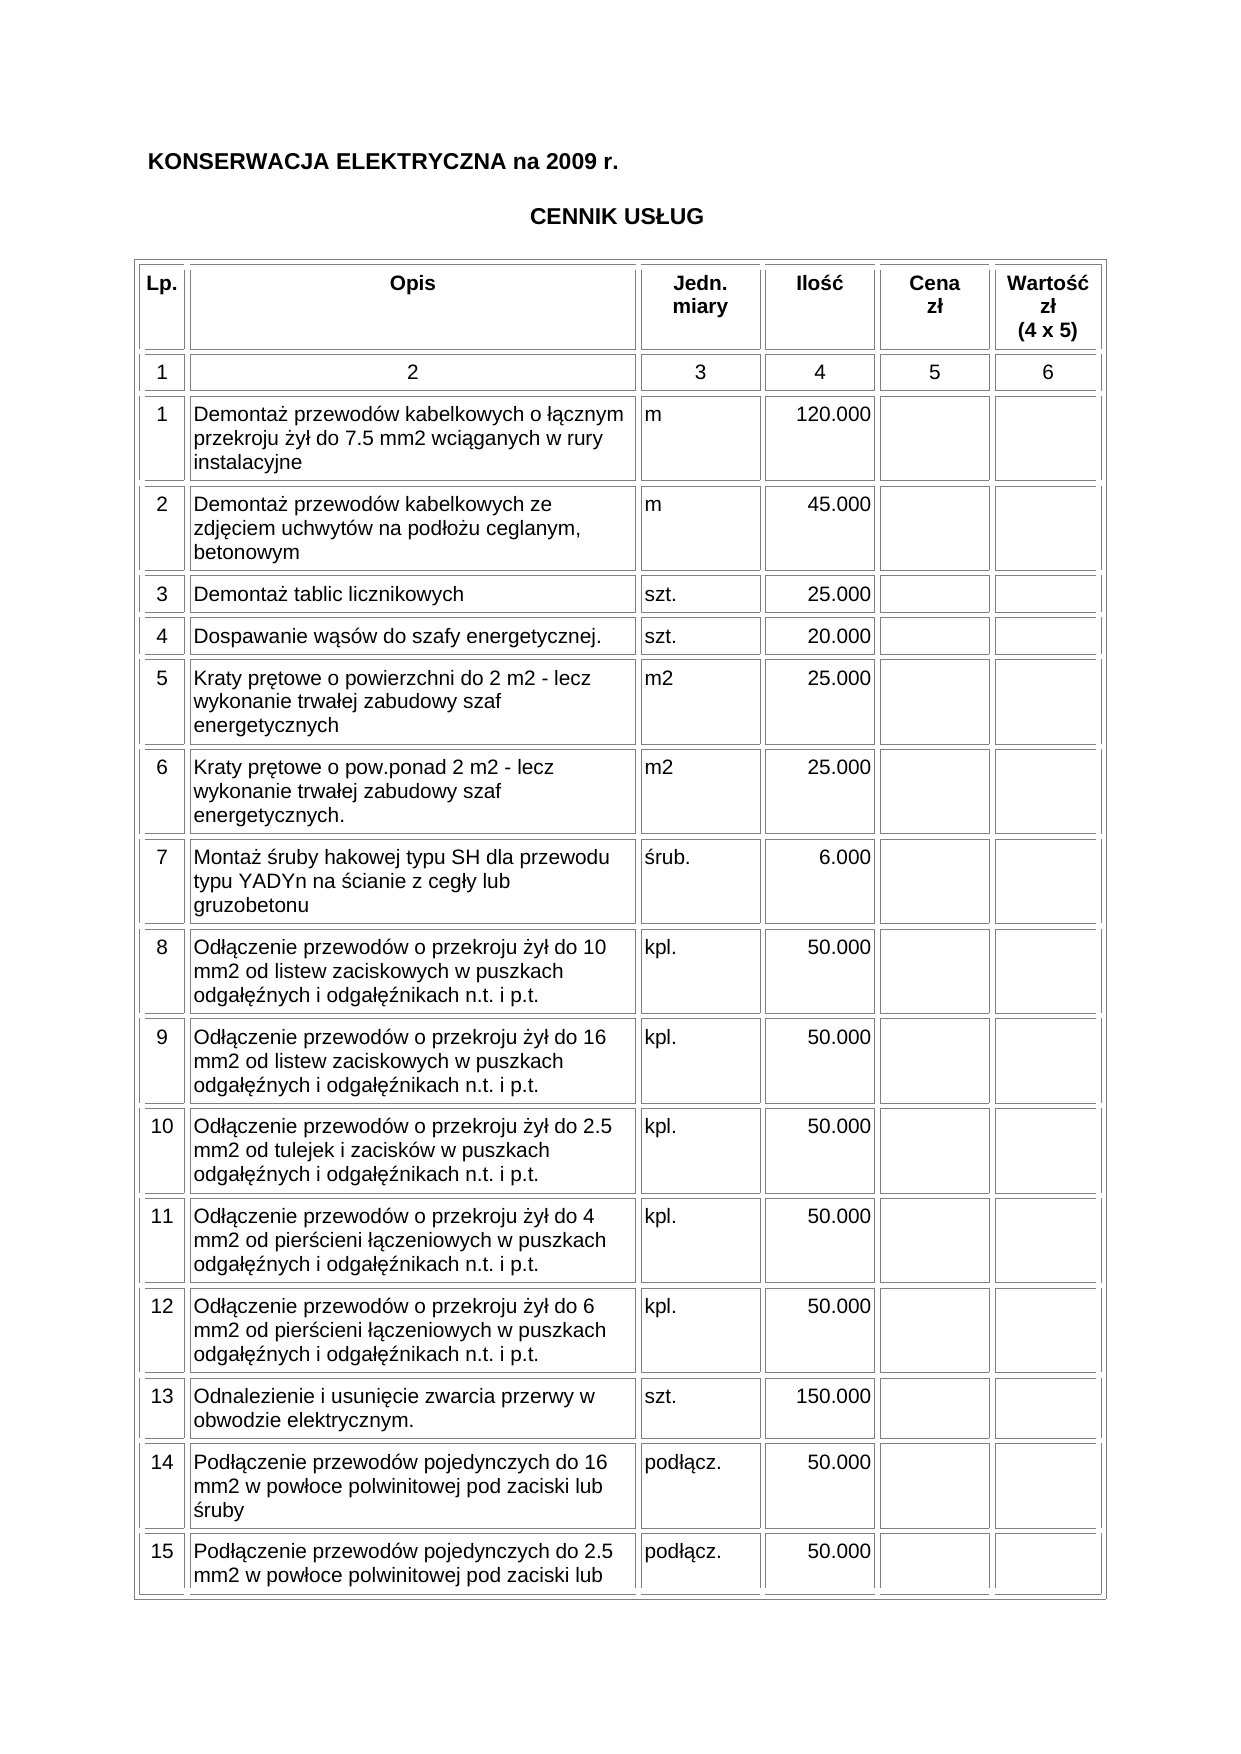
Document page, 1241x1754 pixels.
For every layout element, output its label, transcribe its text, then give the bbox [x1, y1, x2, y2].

table_cell 45.000 [763, 480, 877, 570]
table_header Lp. [137, 260, 187, 348]
table_cell [881, 397, 989, 480]
table_cell 5 [877, 349, 992, 390]
table_cell 25.000 [763, 654, 877, 743]
table_cell [877, 570, 992, 612]
table_cell Demontaż przewodów kabelkowych o łącznym przekroju żył do 7.5 mm2 wciąganych w rury instalacyjne [187, 390, 638, 480]
table_cell [992, 1013, 1103, 1103]
table_cell [881, 1379, 989, 1438]
table_cell m2 [638, 744, 762, 833]
table_cell 6.000 [763, 833, 877, 923]
table_cell [877, 612, 992, 654]
table_cell [877, 1372, 992, 1438]
table_cell 50.000 [763, 1193, 877, 1282]
table_cell [992, 612, 1103, 654]
table_cell 11 [137, 1193, 187, 1282]
table_cell Dospawanie wąsów do szafy energetycznej. [187, 612, 638, 654]
table_cell kpl. [638, 1013, 762, 1103]
table_cell 8 [137, 923, 187, 1013]
table_cell Demontaż tablic licznikowych [187, 570, 638, 612]
table_cell [877, 1193, 992, 1282]
table_cell 9 [137, 1013, 187, 1103]
table_cell [877, 833, 992, 923]
table_cell [877, 923, 992, 1013]
table_cell [992, 654, 1103, 743]
table_cell [881, 1289, 989, 1372]
table_cell [992, 833, 1103, 923]
table_cell 2 [137, 480, 187, 570]
table_cell 6 [137, 744, 187, 833]
table_cell Kraty prętowe o powierzchni do 2 m2 - lecz wykonanie trwałej zabudowy szaf energetycznych [187, 654, 638, 743]
table_cell śrub. [638, 833, 762, 923]
table_header Wartość zł (4 x 5) [992, 260, 1103, 348]
table_cell Podłączenie przewodów pojedynczych do 2.5 mm2 w powłoce polwinitowej pod zaciski lub [187, 1528, 638, 1593]
table_cell 6 [992, 349, 1103, 390]
table_cell [877, 1282, 992, 1372]
table_cell [992, 1528, 1103, 1593]
table_cell 10 [137, 1103, 187, 1192]
table_cell [881, 1109, 989, 1192]
table_cell 1 [137, 390, 187, 480]
table_cell Odłączenie przewodów o przekroju żył do 2.5 mm2 od tulejek i zacisków w puszkach odgałęźnych i odgałęźnikach n.t. i p.t. [187, 1103, 638, 1192]
table_cell 50.000 [763, 1528, 877, 1593]
table_cell 1 [137, 349, 187, 390]
table_cell 50.000 [763, 923, 877, 1013]
table_header Jedn. miary [638, 260, 762, 348]
table_cell szt. [638, 612, 762, 654]
table_cell [992, 570, 1103, 612]
table_cell [877, 390, 992, 480]
table_cell 13 [137, 1372, 187, 1438]
table_cell 3 [137, 570, 187, 612]
text KONSERWACJA ELEKTRYCZNA na 2009 r. [148, 148, 1092, 174]
table_cell [992, 744, 1103, 833]
table_cell 50.000 [763, 1013, 877, 1103]
table_cell Odłączenie przewodów o przekroju żył do 10 mm2 od listew zaciskowych w puszkach odgałęźnych i odgałęźnikach n.t. i p.t. [187, 923, 638, 1013]
table_cell 12 [137, 1282, 187, 1372]
table_cell [877, 1103, 992, 1192]
table_cell [992, 1438, 1103, 1528]
table_cell 4 [137, 612, 187, 654]
table_cell [992, 1282, 1103, 1372]
table_cell [877, 1438, 992, 1528]
table_cell 4 [763, 349, 877, 390]
table_cell 120.000 [763, 390, 877, 480]
table_cell m2 [638, 654, 762, 743]
table_cell [881, 1199, 989, 1282]
table_cell kpl. [638, 1193, 762, 1282]
text CENNIK USŁUG [148, 203, 1092, 229]
table_cell [992, 1372, 1103, 1438]
table_cell 2 [187, 349, 638, 390]
table_cell [881, 750, 989, 833]
table_cell 3 [638, 349, 762, 390]
table_cell [881, 618, 989, 654]
table_cell podłącz. [638, 1528, 762, 1593]
table_cell [877, 1013, 992, 1103]
table_cell Odnalezienie i usunięcie zwarcia przerwy w obwodzie elektrycznym. [187, 1372, 638, 1438]
table_cell m [638, 480, 762, 570]
table_cell Demontaż przewodów kabelkowych ze zdjęciem uchwytów na podłożu ceglanym, betonowym [187, 480, 638, 570]
table_cell 7 [137, 833, 187, 923]
table_cell szt. [638, 570, 762, 612]
table_cell kpl. [638, 923, 762, 1013]
table_header Ilość [763, 260, 877, 348]
table_cell szt. [638, 1372, 762, 1438]
table_cell [992, 480, 1103, 570]
table_cell [881, 930, 989, 1013]
table_cell Odłączenie przewodów o przekroju żył do 16 mm2 od listew zaciskowych w puszkach odgałęźnych i odgałęźnikach n.t. i p.t. [187, 1013, 638, 1103]
table_cell Podłączenie przewodów pojedynczych do 16 mm2 w powłoce polwinitowej pod zaciski lub śruby [187, 1438, 638, 1528]
table_cell 25.000 [763, 744, 877, 833]
table_cell Montaż śruby hakowej typu SH dla przewodu typu YADYn na ścianie z cegły lub gruzobetonu [187, 833, 638, 923]
table_cell Kraty prętowe o pow.ponad 2 m2 - lecz wykonanie trwałej zabudowy szaf energetycznych. [187, 744, 638, 833]
table_cell kpl. [638, 1282, 762, 1372]
table_header Cena zł [877, 260, 992, 348]
table_cell [881, 487, 989, 570]
table_cell [881, 660, 989, 743]
table_cell [881, 840, 989, 923]
table_cell [992, 1103, 1103, 1192]
table_cell [992, 923, 1103, 1013]
table_cell [877, 654, 992, 743]
table_cell 50.000 [763, 1438, 877, 1528]
table_header Opis [187, 260, 638, 348]
table_cell [881, 1019, 989, 1103]
table_cell 20.000 [763, 612, 877, 654]
table_cell 50.000 [763, 1103, 877, 1192]
table_cell 15 [137, 1528, 187, 1593]
table_cell 50.000 [763, 1282, 877, 1372]
table_cell 5 [137, 654, 187, 743]
table_cell [877, 480, 992, 570]
table_cell 14 [137, 1438, 187, 1528]
table_cell [881, 576, 989, 612]
table_cell m [638, 390, 762, 480]
table_cell [877, 744, 992, 833]
table_cell 25.000 [763, 570, 877, 612]
table_cell kpl. [638, 1103, 762, 1192]
table_cell Odłączenie przewodów o przekroju żył do 4 mm2 od pierścieni łączeniowych w puszkach odgałęźnych i odgałęźnikach n.t. i p.t. [187, 1193, 638, 1282]
table_cell podłącz. [638, 1438, 762, 1528]
table_cell Odłączenie przewodów o przekroju żył do 6 mm2 od pierścieni łączeniowych w puszkach odgałęźnych i odgałęźnikach n.t. i p.t. [187, 1282, 638, 1372]
table_cell [881, 1444, 989, 1528]
table_cell [992, 1193, 1103, 1282]
table_cell 150.000 [763, 1372, 877, 1438]
table_cell [877, 1528, 992, 1593]
table_cell [992, 390, 1103, 480]
